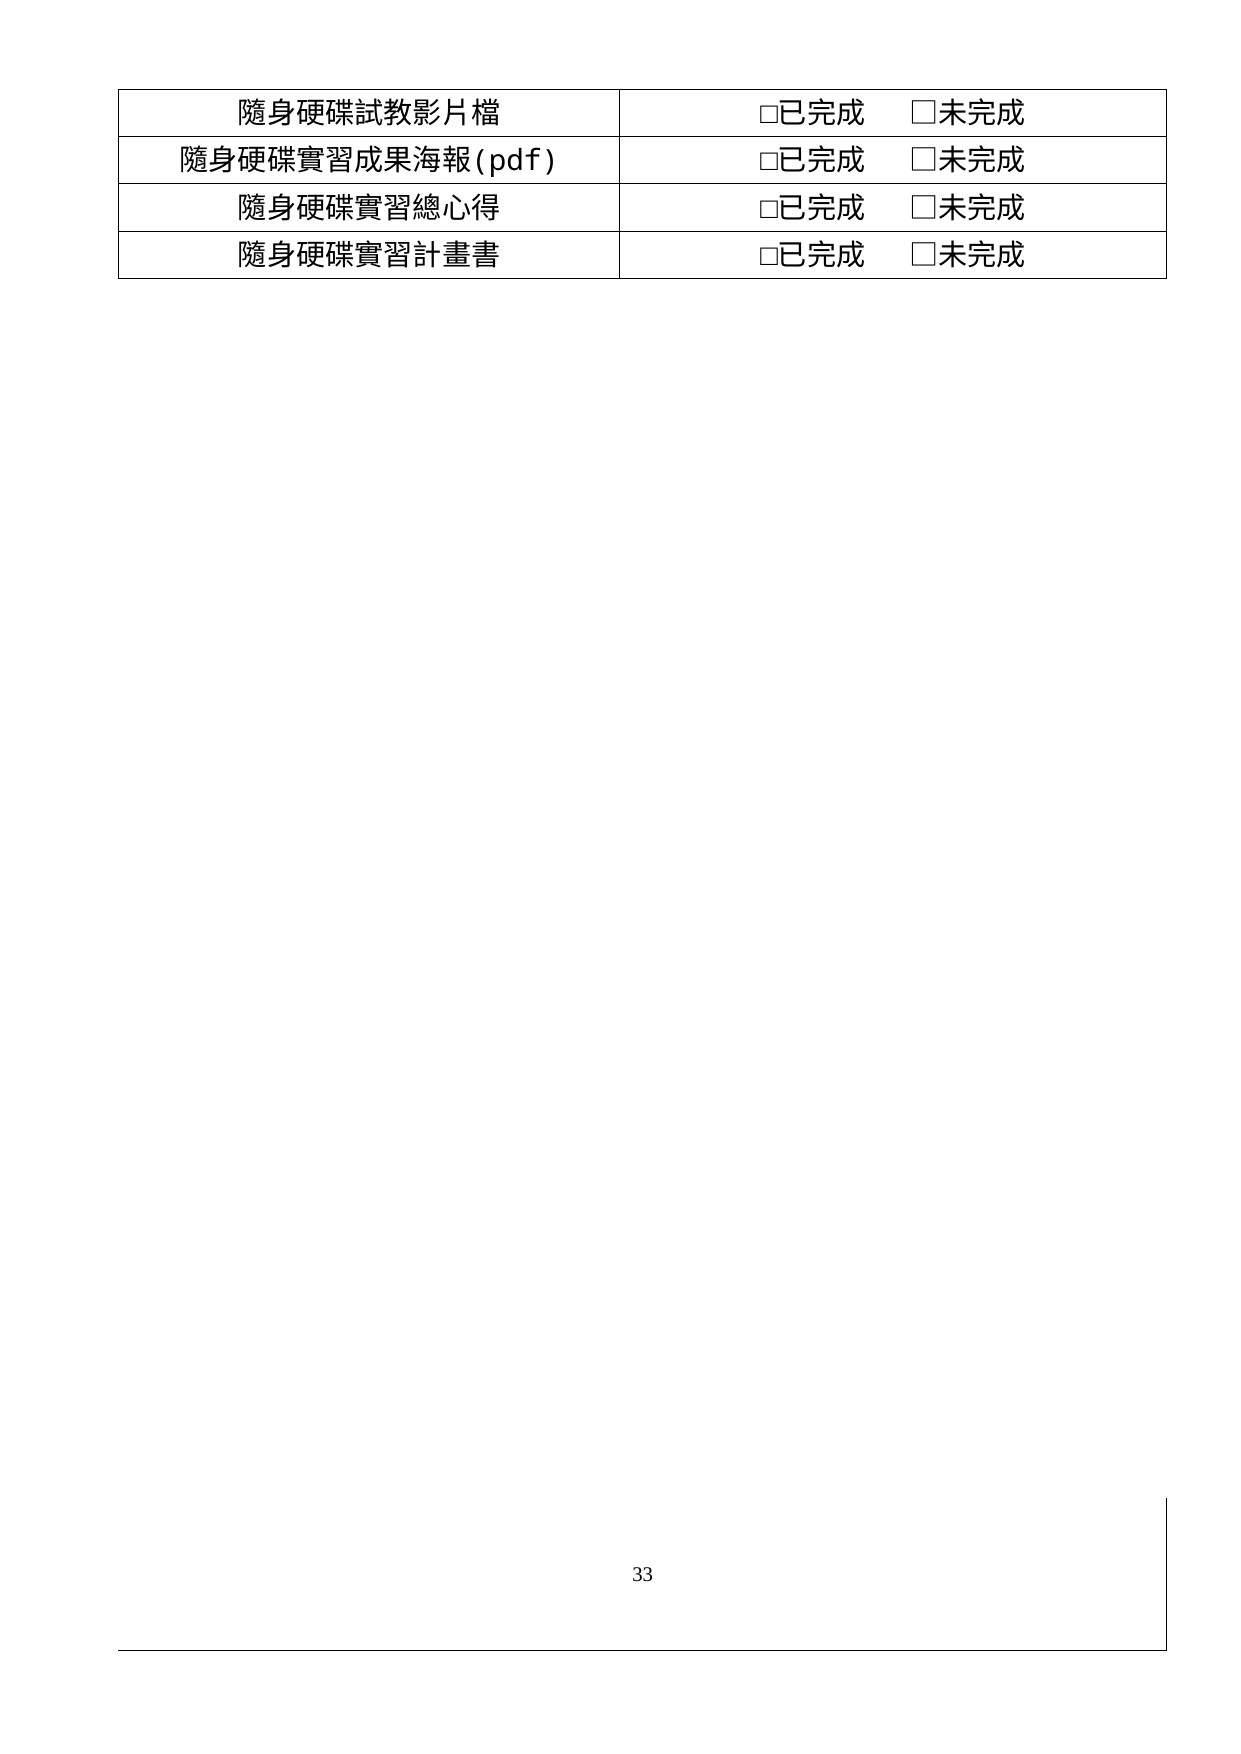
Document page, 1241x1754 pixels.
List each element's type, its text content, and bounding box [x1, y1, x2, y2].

table_cell 隨身硬碟實習總心得 [119, 184, 619, 231]
table_cell □已完成 □未完成 [620, 90, 1166, 136]
table_cell 隨身硬碟試教影片檔 [119, 90, 619, 136]
table_cell 隨身硬碟實習成果海報(pdf) [119, 137, 619, 183]
table_cell □已完成 □未完成 [620, 184, 1166, 231]
table_cell 隨身硬碟實習計畫書 [119, 232, 619, 278]
table_cell □已完成 □未完成 [620, 137, 1166, 183]
table_cell □已完成 □未完成 [620, 232, 1166, 278]
